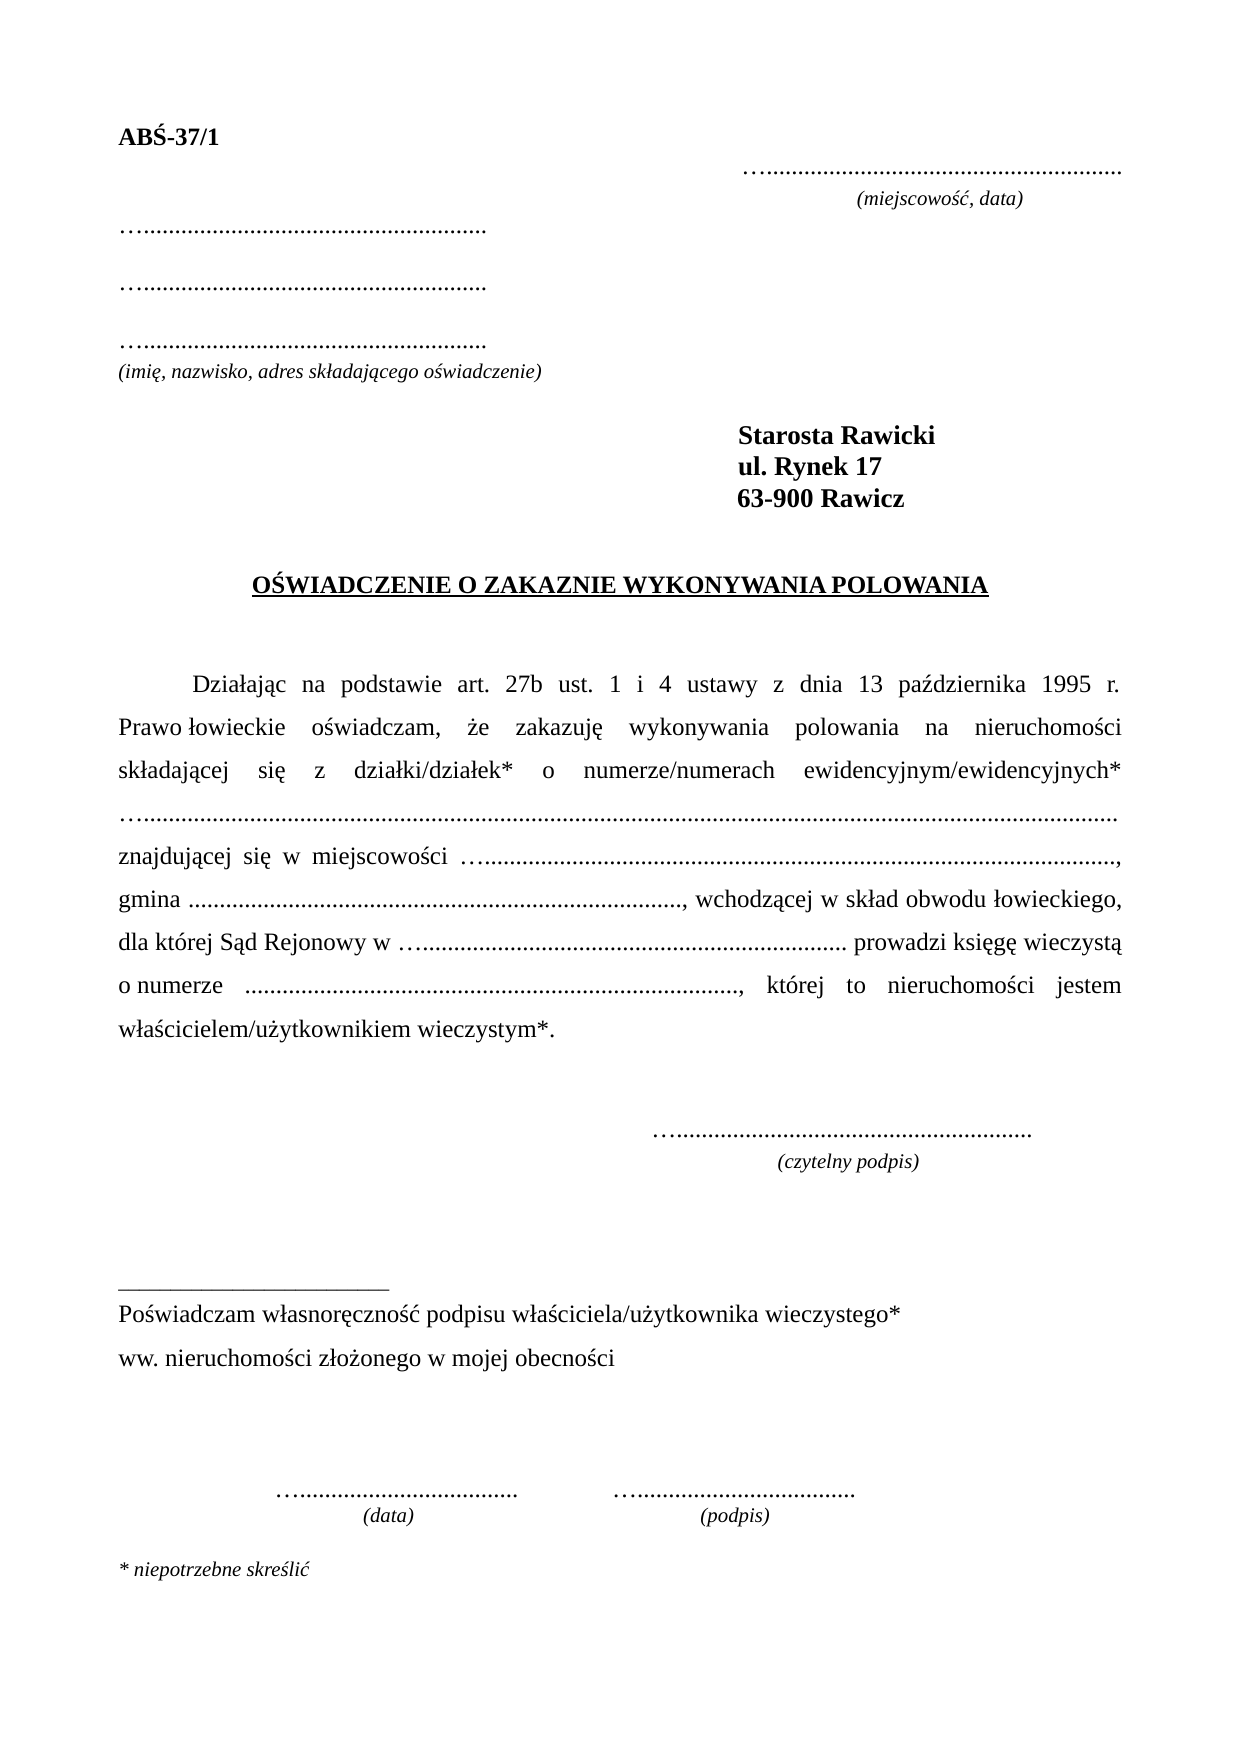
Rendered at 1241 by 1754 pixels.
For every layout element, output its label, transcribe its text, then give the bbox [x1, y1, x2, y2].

text 63-900 Rawicz [576, 482, 1122, 513]
text ww. nieruchomości złożonego w mojej obecności [118, 1343, 1122, 1371]
text OŚWIADCZENIE O ZAKAZNIE WYKONYWANIA POLOWANIA [118, 570, 1122, 599]
text * niepotrzebne skreślić [118, 1557, 1122, 1581]
text (imię, nazwisko, adres składającego oświadczenie) [118, 359, 1122, 383]
text (czytelny podpis) [118, 1149, 1122, 1173]
text (data) (podpis) [118, 1503, 1122, 1527]
text Działając na podstawie art. 27b ust. 1 i 4 ustawy z dnia 13 października 1995 r. Prawo łowieckie oświadczam, że zakazuję wykonywania polowania na nieruchomości składającej się z działki/działek* o numerze/numerach ewidencyjnym/ewidencyjnych* …............................................................................................................................................................ znajdującej się w miejscowości …....................................................................................................., gmina ..............................................................................., wchodzącej w skład obwodu łowieckiego, dla której Sąd Rejonowy w ….................................................................... prowadzi księgę wieczystą o numerze ..............................................................................., której to nieruchomości jestem właścicielem/użytkownikiem wieczystym*. [118, 669, 1122, 1042]
text ABŚ-37/1 [118, 122, 1122, 151]
text …....................................................... [118, 267, 1122, 296]
text …....................................................... [118, 325, 1122, 353]
text (miejscowość, data) [118, 186, 1122, 210]
text …................................... …................................... [118, 1474, 1122, 1503]
text …....................................................... [118, 210, 1122, 238]
text …......................................................... [118, 1114, 1122, 1143]
text ul. Rynek 17 [590, 451, 1122, 482]
text Starosta Rawicki [590, 417, 1122, 451]
text …......................................................... [118, 151, 1122, 180]
text Poświadczam własnoręczność podpisu właściciela/użytkownika wieczystego* [118, 1299, 1122, 1328]
text __________________________ [118, 1269, 1122, 1293]
